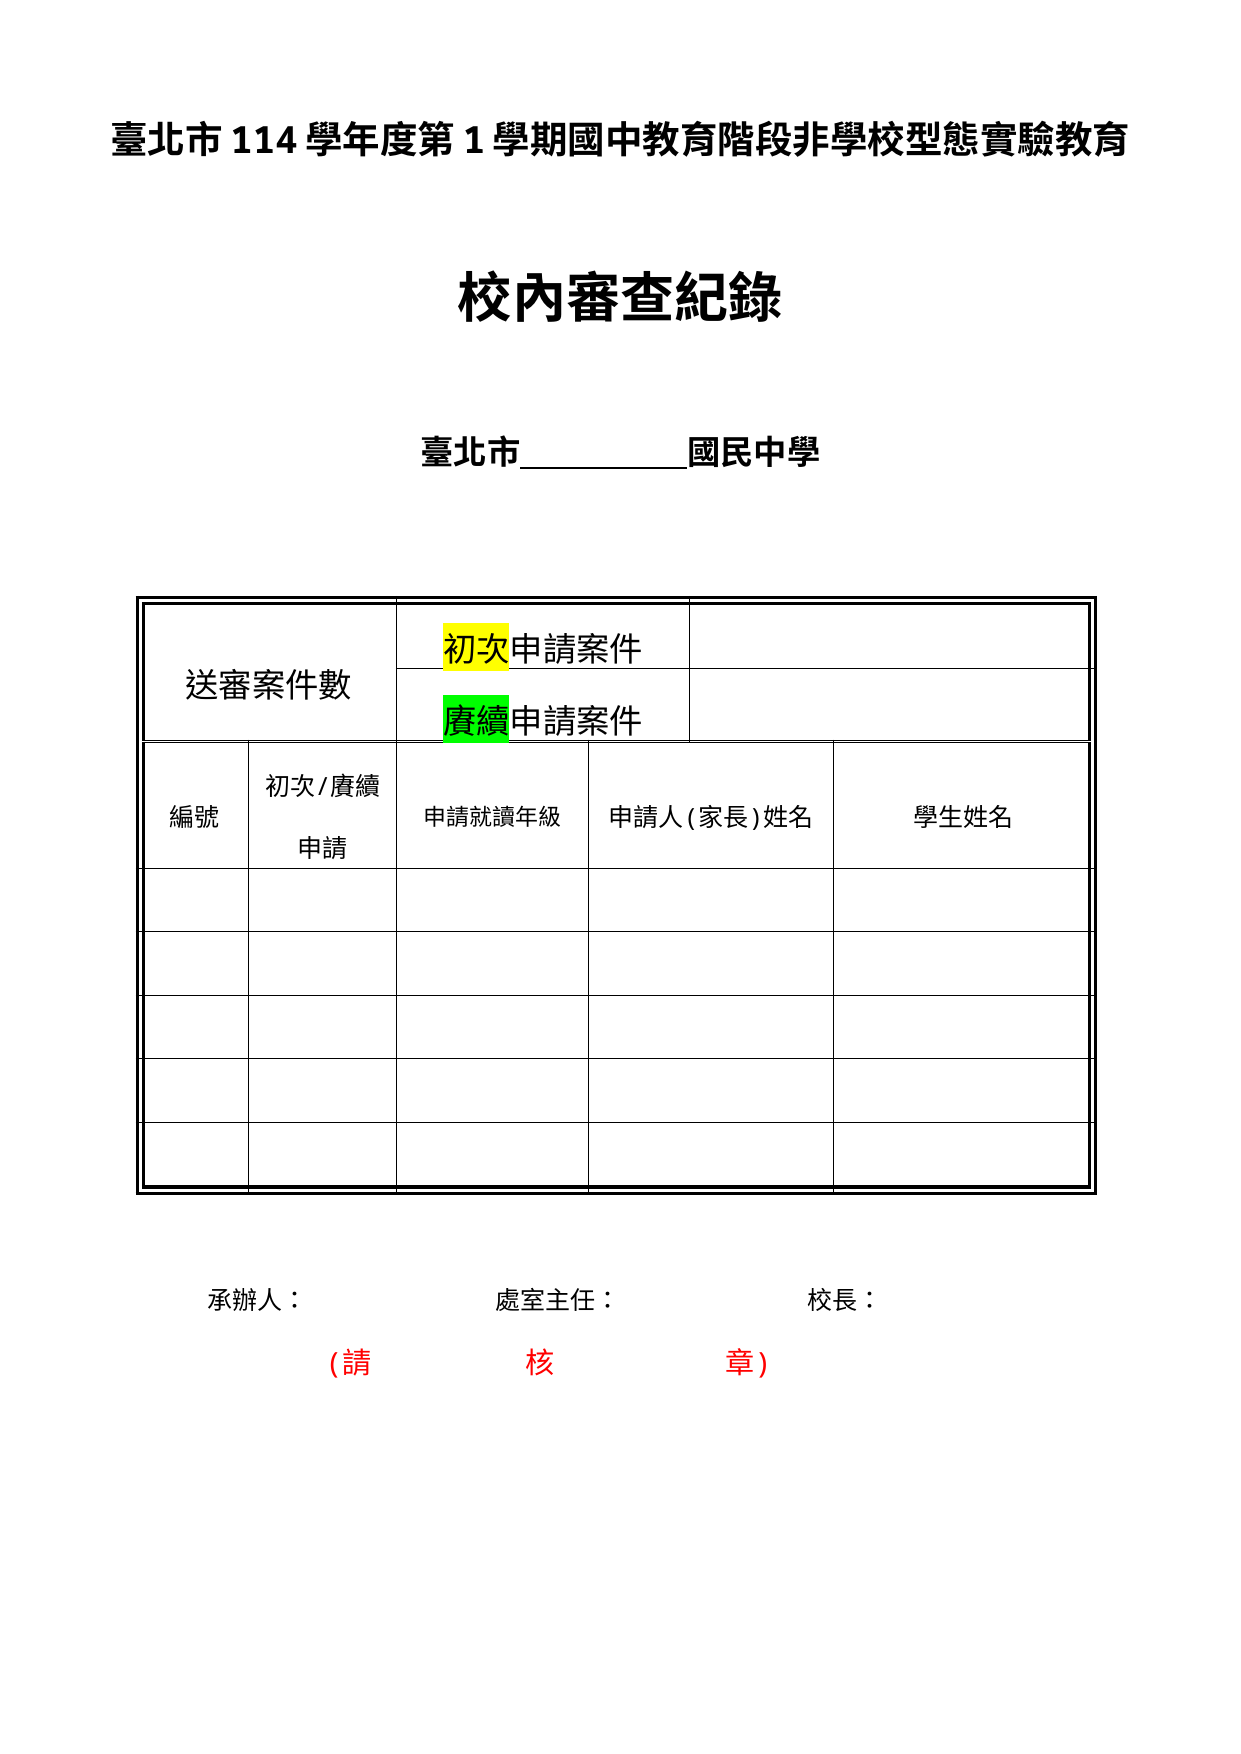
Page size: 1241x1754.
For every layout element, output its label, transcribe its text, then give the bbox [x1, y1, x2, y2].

table_header 初次申請案件 [397, 605, 689, 668]
table_cell [145, 869, 248, 931]
table_cell 申請就讀年級 [397, 743, 588, 868]
table_cell 編號 [145, 743, 248, 868]
text 承辦人： 處室主任： 校長： [208, 1257, 1165, 1320]
table_cell 賡續申請案件 [397, 669, 689, 739]
text 臺北市 國民中學 [75, 408, 1165, 471]
table_cell 學生姓名 [834, 743, 1088, 868]
table_cell [145, 1123, 248, 1185]
table_cell [397, 932, 588, 995]
table_cell [834, 869, 1088, 931]
table_cell [690, 669, 1088, 739]
table_cell [589, 932, 833, 995]
table_cell [145, 932, 248, 995]
table_header [690, 605, 1088, 668]
text 臺北市114學年度第1學期國中教育階段非學校型態實驗教育 [75, 96, 1165, 158]
table_cell [249, 1123, 396, 1185]
text 校內審查紀錄 [75, 158, 1165, 346]
table_header [690, 599, 1093, 668]
table_cell [589, 1123, 833, 1185]
table_cell [397, 996, 588, 1058]
table_cell [249, 996, 396, 1058]
table_cell [589, 1059, 833, 1122]
table_cell [145, 1059, 248, 1122]
table_cell [145, 996, 248, 1058]
table_cell [834, 1123, 1088, 1185]
table_cell 初次/賡續申請 [249, 743, 396, 868]
table_cell 申請人(家長)姓名 [589, 743, 833, 868]
table_cell [249, 869, 396, 931]
table_cell [834, 996, 1088, 1058]
table_cell [834, 1059, 1088, 1122]
table_cell [397, 1123, 588, 1185]
table_cell [589, 869, 833, 931]
table_cell [249, 932, 396, 995]
text (請 核 章) [275, 1320, 1165, 1382]
table_cell [834, 932, 1088, 995]
table_cell [589, 996, 833, 1058]
table_cell [249, 1059, 396, 1122]
table_cell [397, 869, 588, 931]
table_header 送審案件數 [140, 599, 396, 739]
table_cell [397, 1059, 588, 1122]
